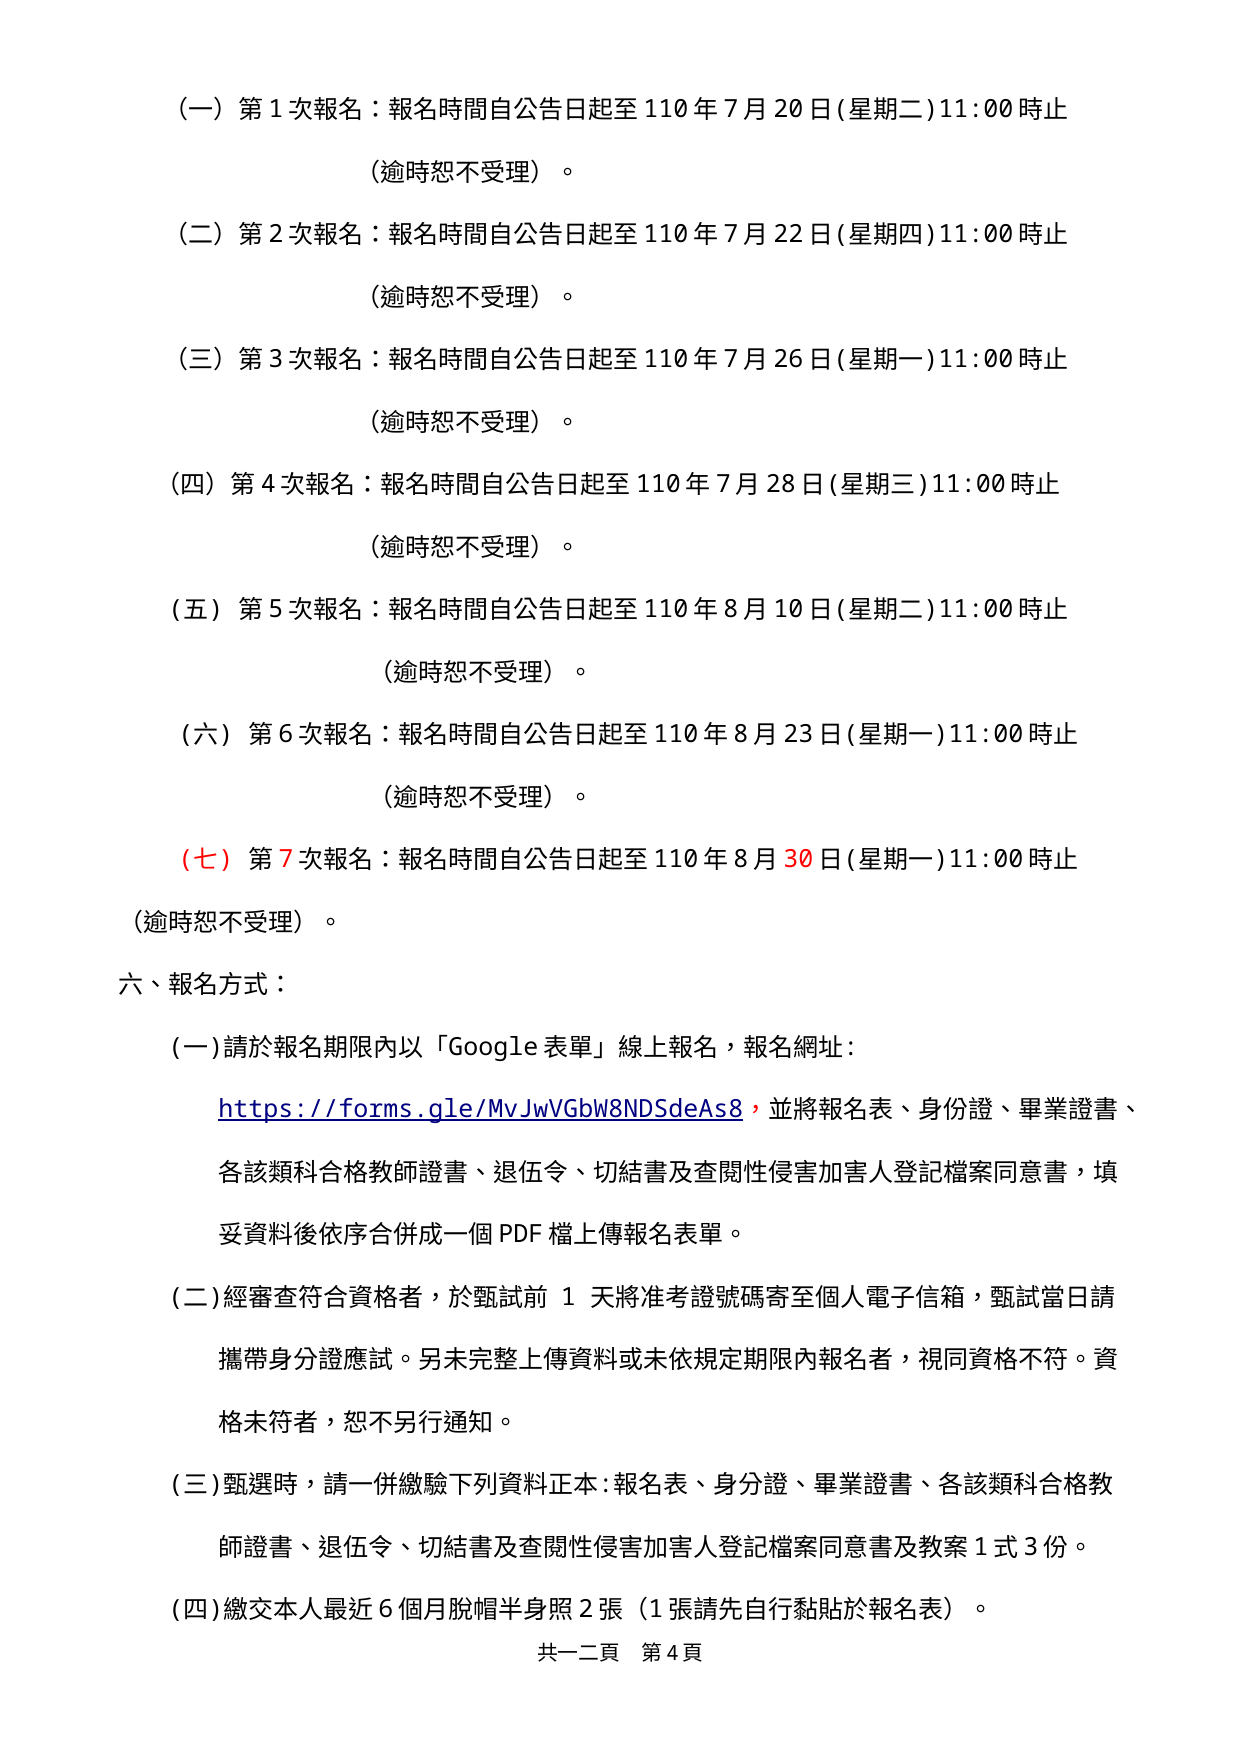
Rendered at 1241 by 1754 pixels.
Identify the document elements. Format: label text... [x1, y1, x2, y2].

text （四）第4次報名：報名時間自公告日起至110年7月28日(星期三)11:00時止 [118, 441, 1122, 504]
text （一）第1次報名：報名時間自公告日起至110年7月20日(星期二)11:00時止 [118, 66, 1122, 129]
text （逾時恕不受理）。 [168, 629, 1122, 691]
text （逾時恕不受理）。 [118, 254, 1122, 316]
text （逾時恕不受理）。 [118, 879, 1122, 941]
text （二）第2次報名：報名時間自公告日起至110年7月22日(星期四)11:00時止 [118, 191, 1122, 254]
text (六) 第6次報名：報名時間自公告日起至110年8月23日(星期一)11:00時止 [118, 691, 1122, 754]
text (二)經審查符合資格者，於甄試前 1 天將准考證號碼寄至個人電子信箱，甄試當日請攜帶身分證應試。另未完整上傳資料或未依規定期限內報名者，視同資格不符。資格未符者，恕不另行通知。 [168, 1254, 1122, 1441]
text （逾時恕不受理）。 [168, 754, 1122, 816]
text （三）第3次報名：報名時間自公告日起至110年7月26日(星期一)11:00時止 [118, 316, 1122, 379]
text （逾時恕不受理）。 [118, 504, 1122, 566]
text (七) 第7次報名：報名時間自公告日起至110年8月30日(星期一)11:00時止 [118, 816, 1122, 879]
text (五) 第5次報名：報名時間自公告日起至110年8月10日(星期二)11:00時止 [168, 566, 1122, 629]
text （逾時恕不受理）。 [156, 129, 1122, 191]
text (四)繳交本人最近6個月脫帽半身照2張（1張請先自行黏貼於報名表）。 [168, 1566, 1122, 1629]
text （逾時恕不受理）。 [118, 379, 1122, 441]
text (三)甄選時，請一併繳驗下列資料正本:報名表、身分證、畢業證書、各該類科合格教師證書、退伍令、切結書及查閱性侵害加害人登記檔案同意書及教案1式3份。 [168, 1441, 1122, 1566]
text 六、報名方式： [118, 941, 1122, 1004]
text (一)請於報名期限內以「Google表單」線上報名，報名網址: https://forms.gle/MvJwVGbW8NDSdeAs8，並將報名表、身份證、畢業證書、各該類科合格教師證書、退伍令、切結書及查閱性侵害加害人登記檔案同意書，填妥資料後依序合併成一個PDF檔上傳報名表單。 [168, 1004, 1122, 1254]
